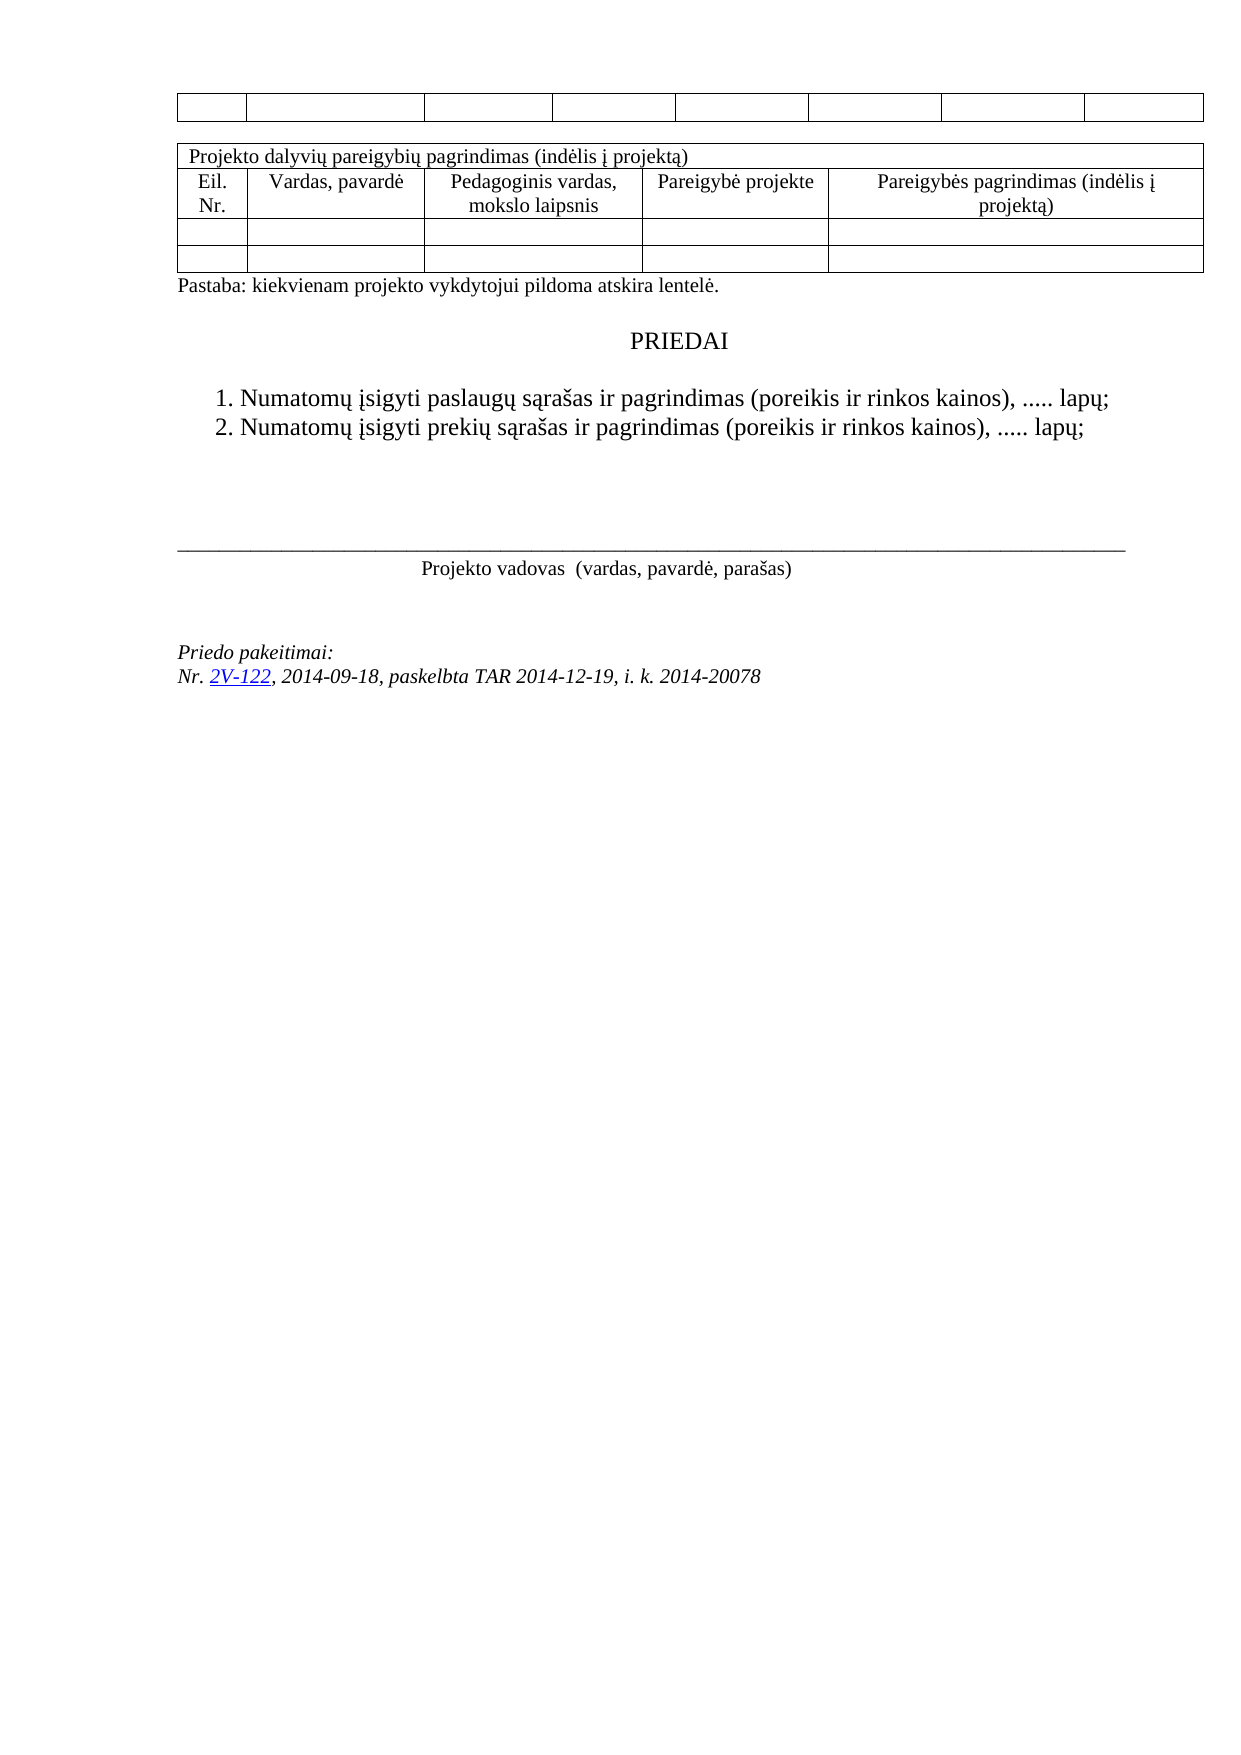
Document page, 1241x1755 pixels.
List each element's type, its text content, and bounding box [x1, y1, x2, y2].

table_cell [425, 246, 642, 272]
text PRIEDAI [177, 326, 1181, 355]
table_cell [676, 94, 808, 121]
text Priedo pakeitimai: [177, 640, 1181, 664]
table_cell Vardas, pavardė [248, 169, 424, 217]
table_cell Pareigybė projekte [643, 169, 828, 217]
table_cell Pareigybės pagrindimas (indėlis į projektą) [829, 169, 1203, 217]
text 1. Numatomų įsigyti paslaugų sąrašas ir pagrindimas (poreikis ir rinkos kainos), ..... lapų; [215, 383, 1181, 412]
table_cell [553, 94, 675, 121]
table_cell [829, 246, 1203, 272]
table_cell Pedagoginis vardas, mokslo laipsnis [425, 169, 642, 217]
table_header Projekto dalyvių pareigybių pagrindimas (indėlis į projektą) [178, 144, 1203, 168]
table_cell [178, 94, 246, 121]
table_cell [643, 246, 828, 272]
text Projekto vadovas (vardas, pavardė, parašas) [177, 556, 1181, 580]
text 2. Numatomų įsigyti prekių sąrašas ir pagrindimas (poreikis ir rinkos kainos), ..... lapų; [215, 412, 1181, 441]
table_cell [425, 94, 552, 121]
table_cell [643, 219, 828, 245]
table_cell [248, 219, 424, 245]
table_cell [1085, 94, 1203, 121]
table_cell [178, 219, 247, 245]
table_cell [809, 94, 941, 121]
text Nr. 2V-122, 2014-09-18, paskelbta TAR 2014-12-19, i. k. 2014-20078 [177, 664, 1181, 688]
table_cell [425, 219, 642, 245]
table_cell [248, 246, 424, 272]
text Pastaba: kiekvienam projekto vykdytojui pildoma atskira lentelė. [177, 273, 1181, 297]
table_cell [178, 246, 247, 272]
table_cell Eil. Nr. [178, 169, 247, 217]
table_cell [247, 94, 424, 121]
text ___________________________________________________________________________________________ [177, 530, 1181, 554]
table_cell [829, 219, 1203, 245]
table_cell [942, 94, 1084, 121]
